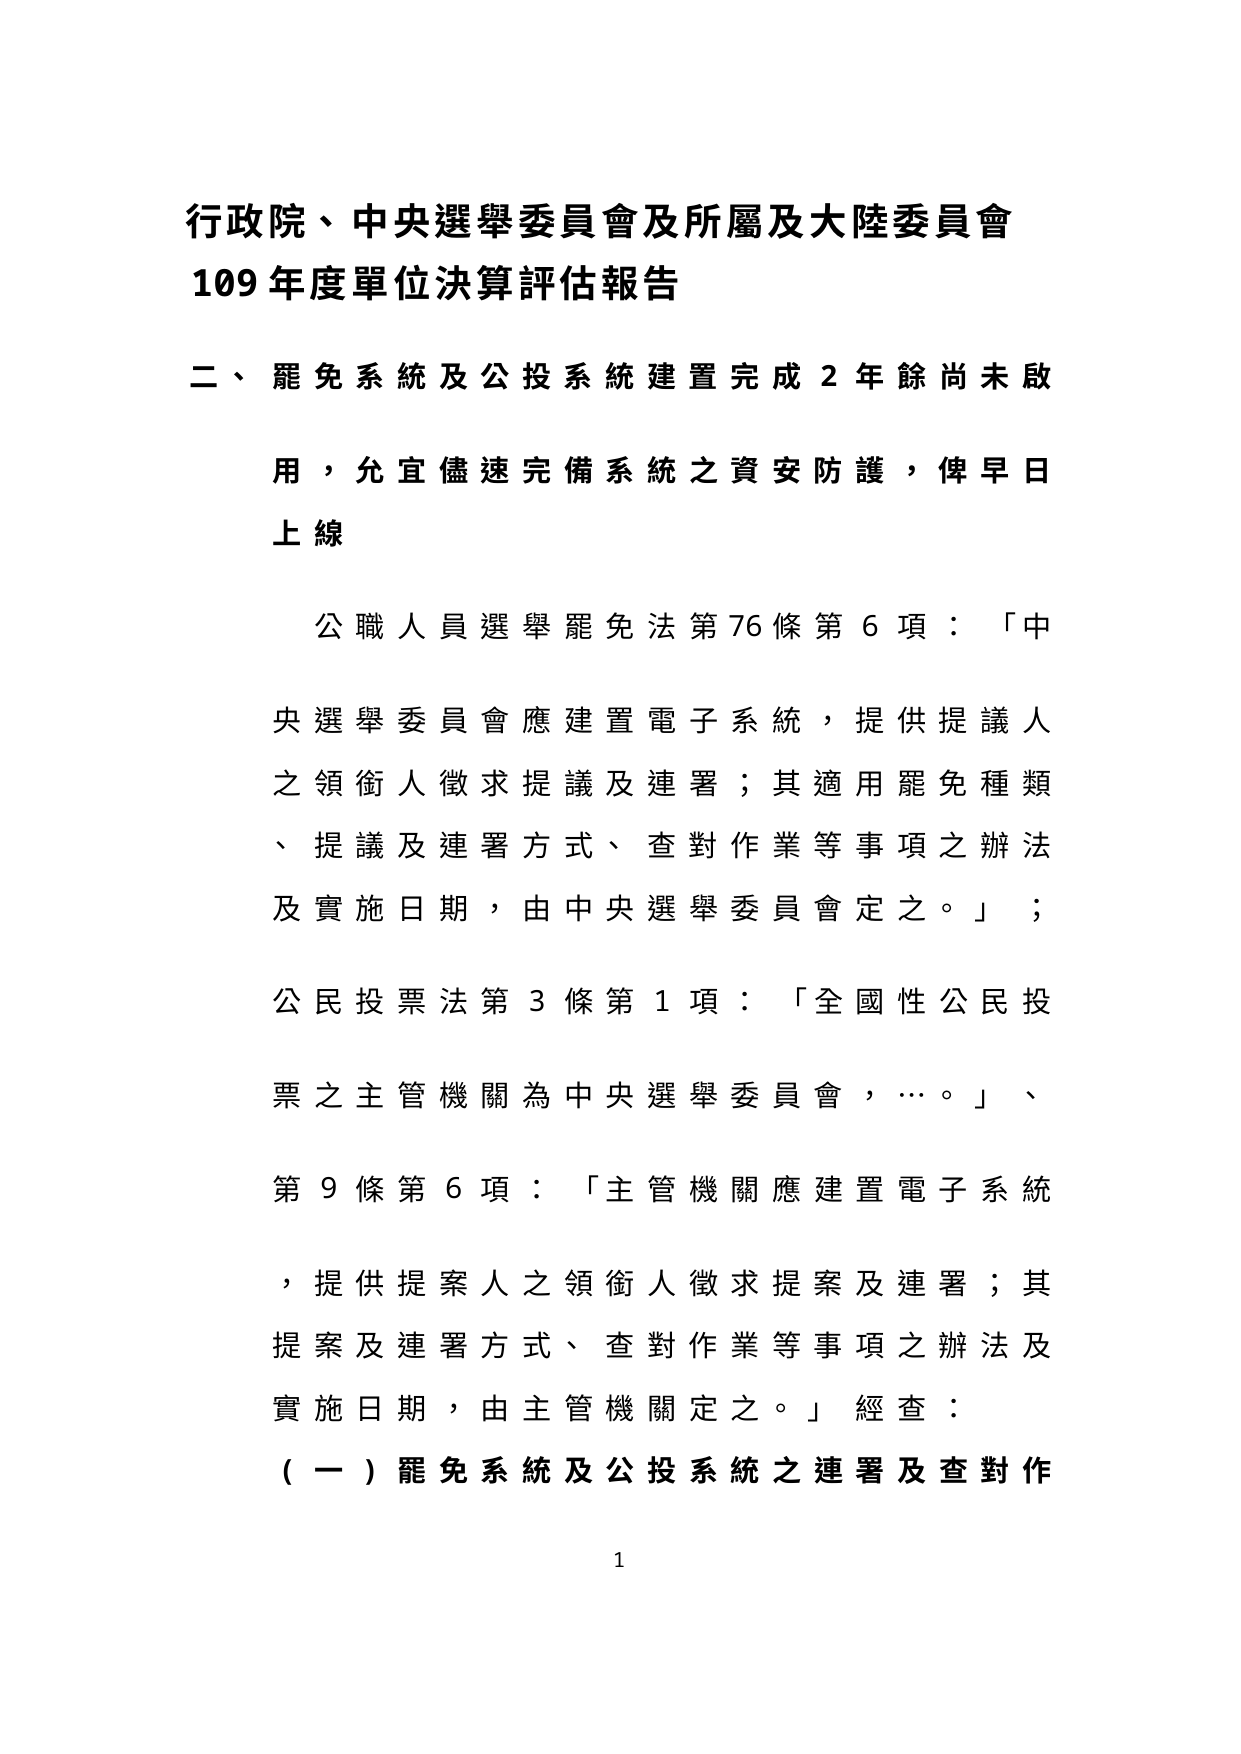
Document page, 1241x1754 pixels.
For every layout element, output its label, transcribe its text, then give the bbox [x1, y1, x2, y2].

text 行政院、中央選舉委員會及所屬及大陸委員會109年度單位決算評估報告 [183, 177, 1058, 302]
text (一)罷免系統及公投系統之連署及查對作 [242, 1427, 1058, 1490]
text 二、罷免系統及公投系統建置完成2年餘尚未啟用，允宜儘速完備系統之資安防護，俾早日上線 [183, 302, 1058, 552]
text 公職人員選舉罷免法第76條第6項：「中央選舉委員會應建置電子系統，提供提議人之領銜人徵求提議及連署；其適用罷免種類、提議及連署方式、查對作業等事項之辦法及實施日期，由中央選舉委員會定之。」；公民投票法第3條第1項：「全國性公民投票之主管機關為中央選舉委員會，…。」、第9條第6項：「主管機關應建置電子系統，提供提案人之領銜人徵求提案及連署；其提案及連署方式、查對作業等事項之辦法及實施日期，由主管機關定之。」經查： [242, 552, 1058, 1427]
